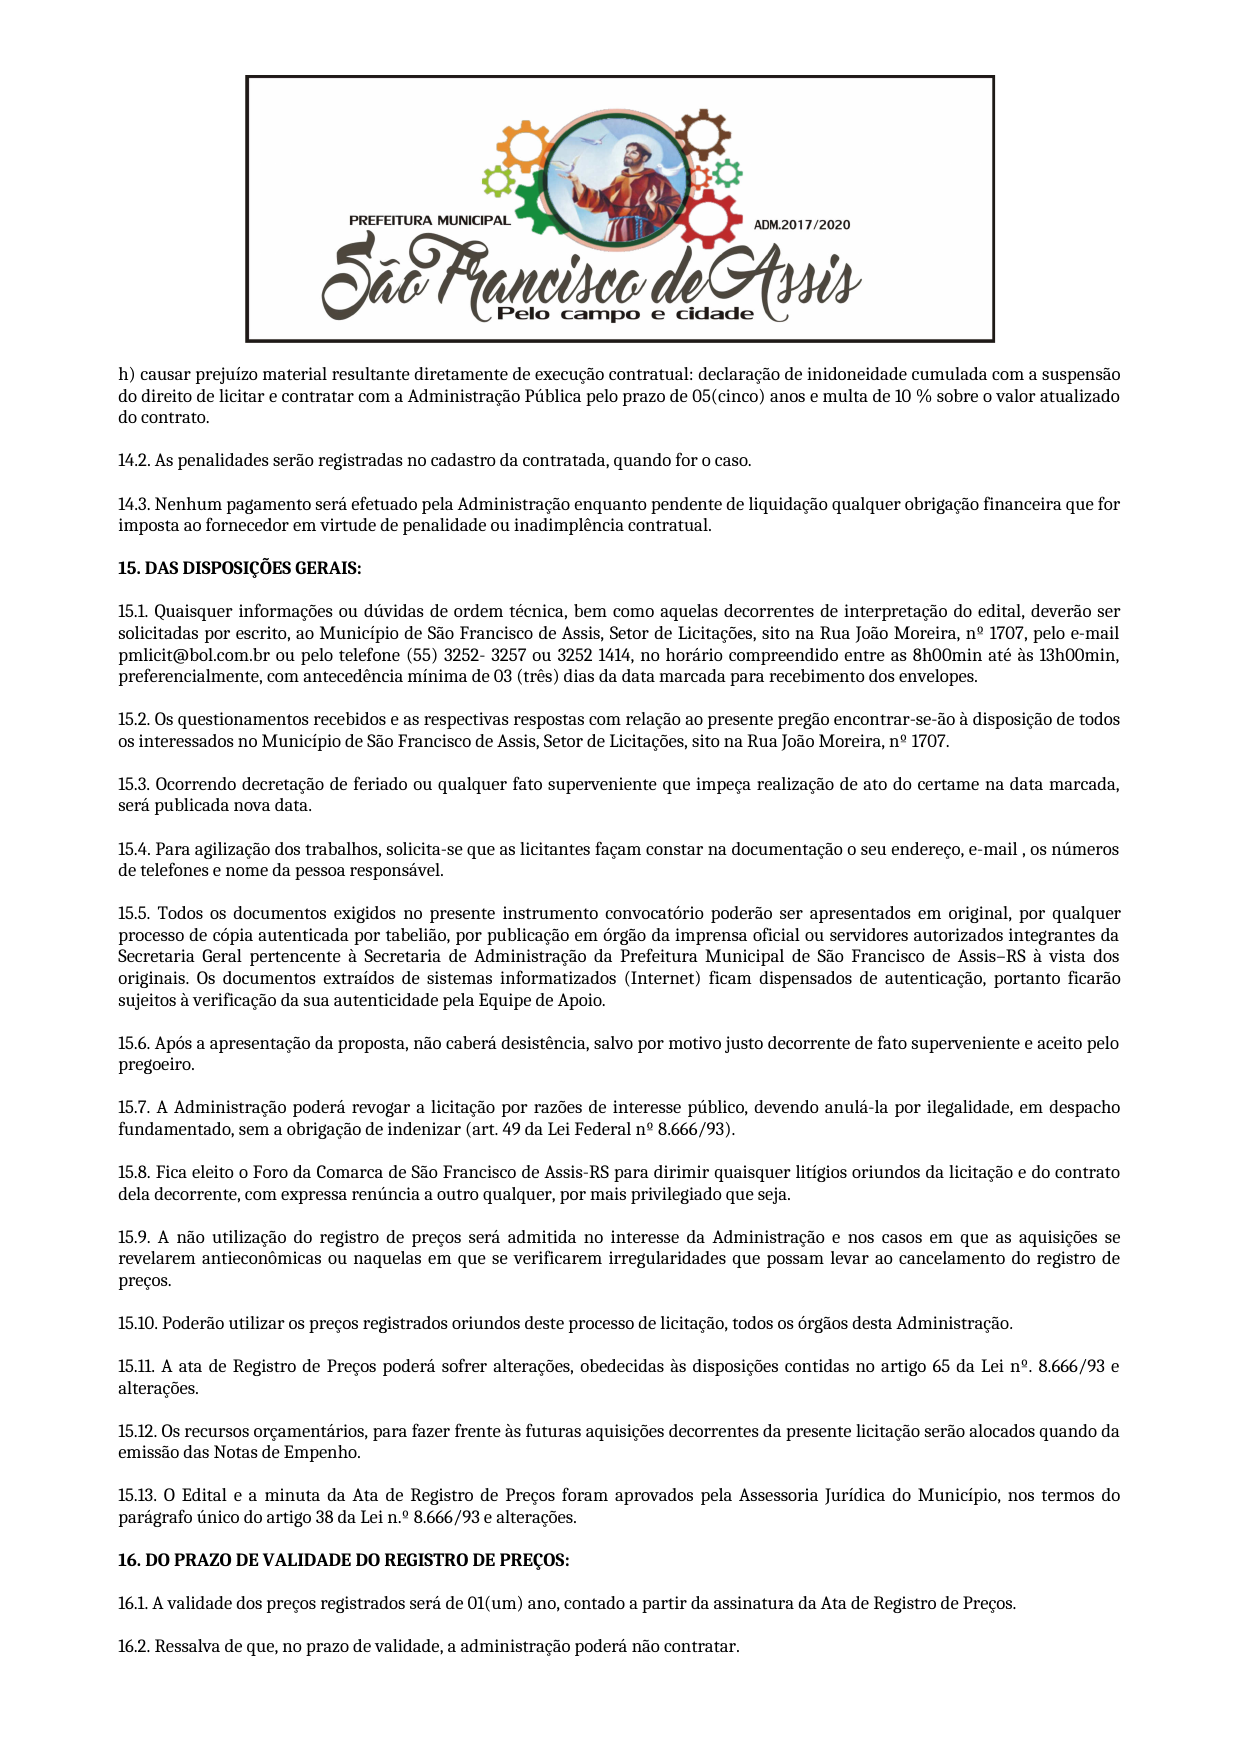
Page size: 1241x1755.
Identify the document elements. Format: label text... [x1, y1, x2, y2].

text 15. DAS DISPOSIÇÕES GERAIS: [118, 558, 1122, 579]
text 15.1. Quaisquer informações ou dúvidas de ordem técnica, bem como aquelas decorrentes de interpretação do edital, deverão ser solicitadas por escrito, ao Município de São Francisco de Assis, Setor de Licitações, sito na Rua João Moreira, nº 1707, pelo e-mail pmlicit@bol.com.br ou pelo telefone (55) 3252- 3257 ou 3252 1414, no horário compreendido entre as 8h00min até às 13h00min, preferencialmente, com antecedência mínima de 03 (três) dias da data marcada para recebimento dos envelopes. [118, 601, 1122, 687]
text 16.2. Ressalva de que, no prazo de validade, a administração poderá não contratar. [118, 1636, 1122, 1657]
text 15.11. A ata de Registro de Preços poderá sofrer alterações, obedecidas às disposições contidas no artigo 65 da Lei nº. 8.666/93 e alterações. [118, 1356, 1122, 1399]
text 16.1. A validade dos preços registrados será de 01(um) ano, contado a partir da assinatura da Ata de Registro de Preços. [118, 1593, 1122, 1614]
text 15.8. Fica eleito o Foro da Comarca de São Francisco de Assis-RS para dirimir quaisquer litígios oriundos da licitação e do contrato dela decorrente, com expressa renúncia a outro qualquer, por mais privilegiado que seja. [118, 1162, 1122, 1205]
text 15.5. Todos os documentos exigidos no presente instrumento convocatório poderão ser apresentados em original, por qualquer processo de cópia autenticada por tabelião, por publicação em órgão da imprensa oficial ou servidores autorizados integrantes da Secretaria Geral pertencente à Secretaria de Administração da Prefeitura Municipal de São Francisco de Assis–RS à vista dos originais. Os documentos extraídos de sistemas informatizados (Internet) ficam dispensados de autenticação, portanto ficarão sujeitos à verificação da sua autenticidade pela Equipe de Apoio. [118, 903, 1122, 1011]
text 15.2. Os questionamentos recebidos e as respectivas respostas com relação ao presente pregão encontrar-se-ão à disposição de todos os interessados no Município de São Francisco de Assis, Setor de Licitações, sito na Rua João Moreira, nº 1707. [118, 709, 1122, 752]
text 15.10. Poderão utilizar os preços registrados oriundos deste processo de licitação, todos os órgãos desta Administração. [118, 1312, 1122, 1334]
text h) causar prejuízo material resultante diretamente de execução contratual: declaração de inidoneidade cumulada com a suspensão do direito de licitar e contratar com a Administração Pública pelo prazo de 05(cinco) anos e multa de 10 % sobre o valor atualizado do contrato. [118, 364, 1122, 428]
text 14.3. Nenhum pagamento será efetuado pela Administração enquanto pendente de liquidação qualquer obrigação financeira que for imposta ao fornecedor em virtude de penalidade ou inadimplência contratual. [118, 493, 1122, 536]
text 16. DO PRAZO DE VALIDADE DO REGISTRO DE PREÇOS: [118, 1550, 1122, 1571]
text 15.3. Ocorrendo decretação de feriado ou qualquer fato superveniente que impeça realização de ato do certame na data marcada, será publicada nova data. [118, 773, 1122, 817]
text 15.13. O Edital e a minuta da Ata de Registro de Preços foram aprovados pela Assessoria Jurídica do Município, nos termos do parágrafo único do artigo 38 da Lei n.º 8.666/93 e alterações. [118, 1485, 1122, 1528]
text 15.7. A Administração poderá revogar a licitação por razões de interesse público, devendo anulá-la por ilegalidade, em despacho fundamentado, sem a obrigação de indenizar (art. 49 da Lei Federal nº 8.666/93). [118, 1097, 1122, 1140]
text 15.6. Após a apresentação da proposta, não caberá desistência, salvo por motivo justo decorrente de fato superveniente e aceito pelo pregoeiro. [118, 1032, 1122, 1075]
text 14.2. As penalidades serão registradas no cadastro da contratada, quando for o caso. [118, 450, 1122, 472]
text 15.9. A não utilização do registro de preços será admitida no interesse da Administração e nos casos em que as aquisições se revelarem antieconômicas ou naquelas em que se verificarem irregularidades que possam levar ao cancelamento do registro de preços. [118, 1226, 1122, 1291]
text 15.12. Os recursos orçamentários, para fazer frente às futuras aquisições decorrentes da presente licitação serão alocados quando da emissão das Notas de Empenho. [118, 1420, 1122, 1463]
text 15.4. Para agilização dos trabalhos, solicita-se que as licitantes façam constar na documentação o seu endereço, e-mail , os números de telefones e nome da pessoa responsável. [118, 838, 1122, 881]
